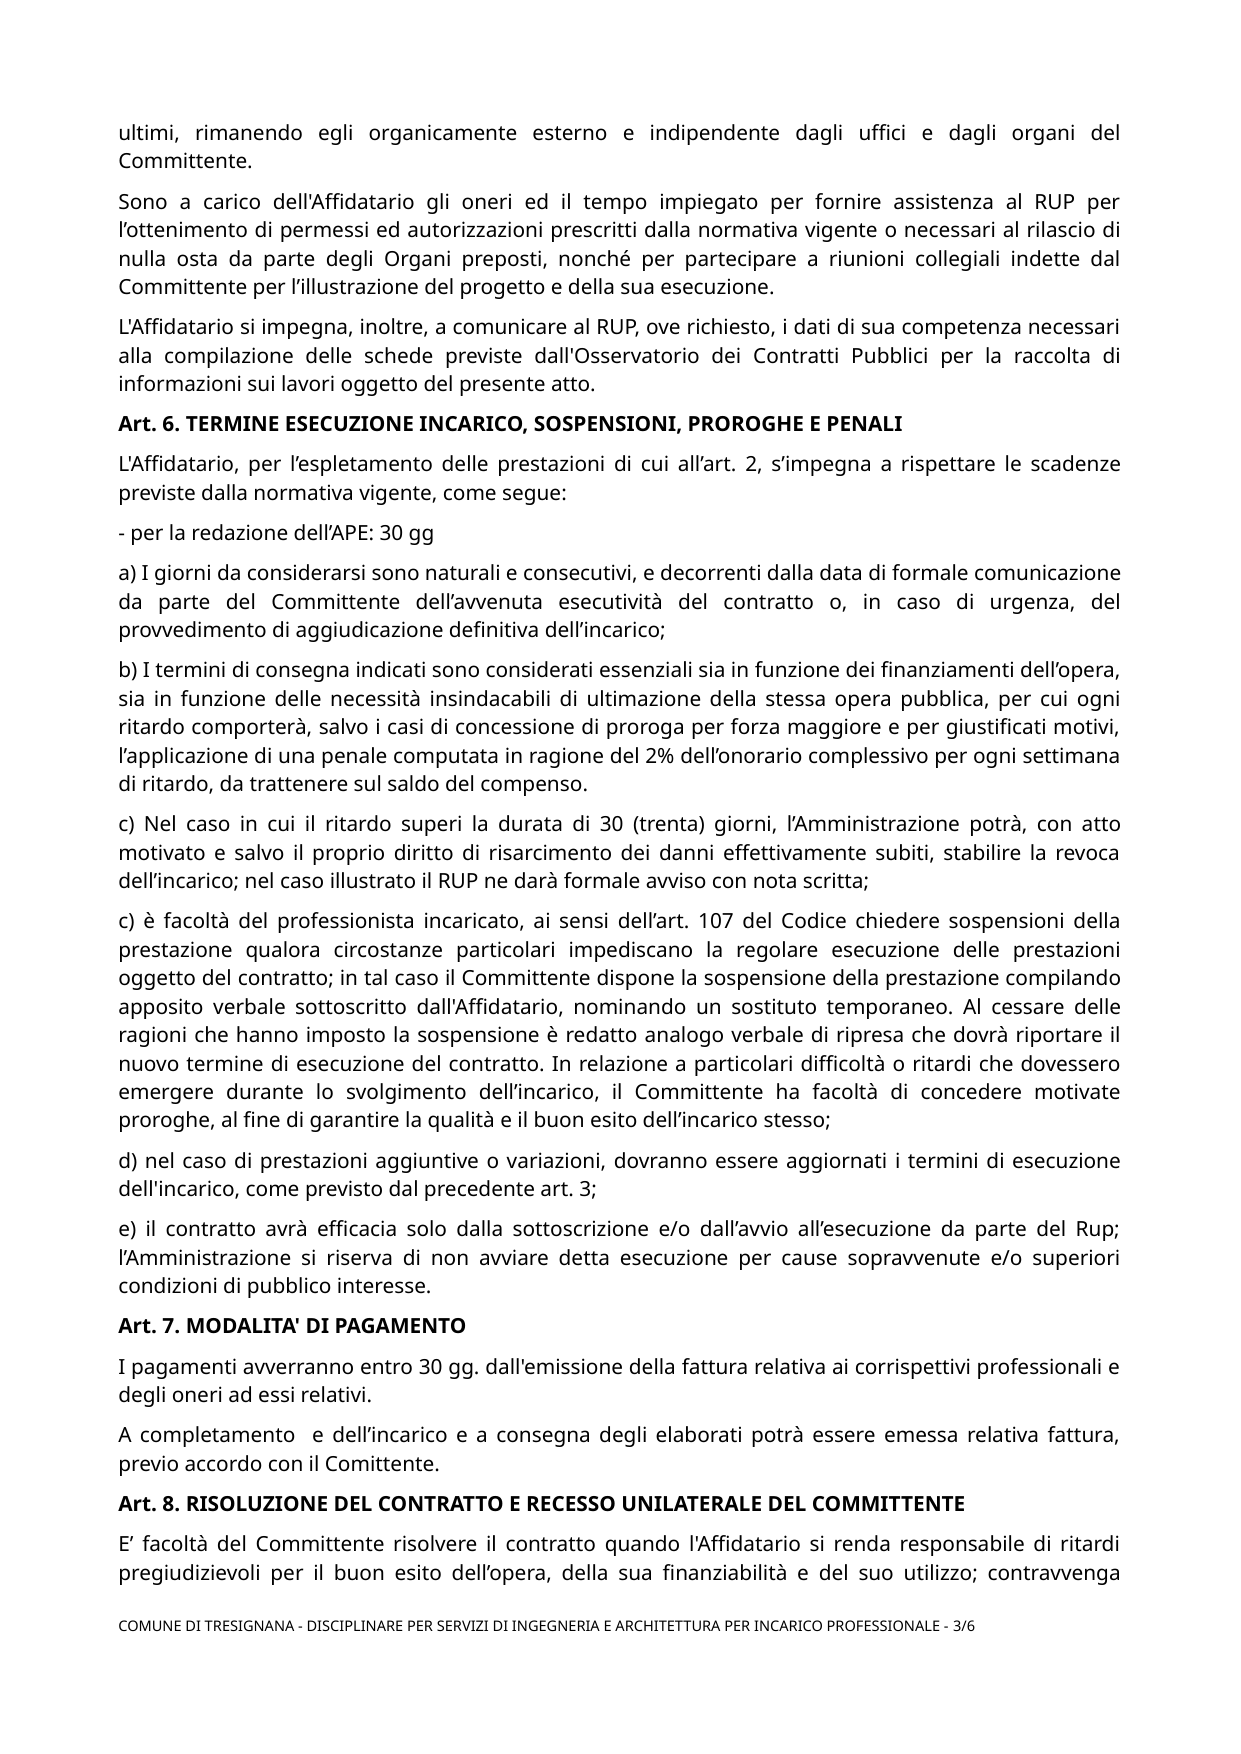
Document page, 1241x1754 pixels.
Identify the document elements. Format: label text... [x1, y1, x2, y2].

text E’ facoltà del Committente risolvere il contratto quando l'Affidatario si renda responsabile di ritardi pregiudizievoli per il buon esito dell’opera, della sua finanziabilità e del suo utilizzo; contravvenga [118, 1529, 1122, 1586]
text c) Nel caso in cui il ritardo superi la durata di 30 (trenta) giorni, l’Amministrazione potrà, con atto motivato e salvo il proprio diritto di risarcimento dei danni effettivamente subiti, stabilire la revoca dell’incarico; nel caso illustrato il RUP ne darà formale avviso con nota scritta; [118, 809, 1122, 895]
text Art. 8. RISOLUZIONE DEL CONTRATTO E RECESSO UNILATERALE DEL COMMITTENTE [118, 1489, 1122, 1517]
text ultimi, rimanendo egli organicamente esterno e indipendente dagli uffici e dagli organi del Committente. [118, 118, 1122, 175]
text I pagamenti avverranno entro 30 gg. dall'emissione della fattura relativa ai corrispettivi professionali e degli oneri ad essi relativi. [118, 1352, 1122, 1409]
text b) I termini di consegna indicati sono considerati essenziali sia in funzione dei finanziamenti dell’opera, sia in funzione delle necessità insindacabili di ultimazione della stessa opera pubblica, per cui ogni ritardo comporterà, salvo i casi di concessione di proroga per forza maggiore e per giustificati motivi, l’applicazione di una penale computata in ragione del 2% dell’onorario complessivo per ogni settimana di ritardo, da trattenere sul saldo del compenso. [118, 656, 1122, 798]
text Art. 6. TERMINE ESECUZIONE INCARICO, SOSPENSIONI, PROROGHE E PENALI [118, 409, 1122, 438]
text d) nel caso di prestazioni aggiuntive o variazioni, dovranno essere aggiornati i termini di esecuzione dell'incarico, come previsto dal precedente art. 3; [118, 1146, 1122, 1203]
text c) è facoltà del professionista incaricato, ai sensi dell’art. 107 del Codice chiedere sospensioni della prestazione qualora circostanze particolari impediscano la regolare esecuzione delle prestazioni oggetto del contratto; in tal caso il Committente dispone la sospensione della prestazione compilando apposito verbale sottoscritto dall'Affidatario, nominando un sostituto temporaneo. Al cessare delle ragioni che hanno imposto la sospensione è redatto analogo verbale di ripresa che dovrà riportare il nuovo termine di esecuzione del contratto. In relazione a particolari difficoltà o ritardi che dovessero emergere durante lo svolgimento dell’incarico, il Committente ha facoltà di concedere motivate proroghe, al fine di garantire la qualità e il buon esito dell’incarico stesso; [118, 907, 1122, 1134]
text L'Affidatario si impegna, inoltre, a comunicare al RUP, ove richiesto, i dati di sua competenza necessari alla compilazione delle schede previste dall'Osservatorio dei Contratti Pubblici per la raccolta di informazioni sui lavori oggetto del presente atto. [118, 312, 1122, 398]
text Art. 7. MODALITA' DI PAGAMENTO [118, 1312, 1122, 1340]
text - per la redazione dell’APE: 30 gg [118, 518, 1122, 547]
text a) I giorni da considerarsi sono naturali e consecutivi, e decorrenti dalla data di formale comunicazione da parte del Committente dell’avvenuta esecutività del contratto o, in caso di urgenza, del provvedimento di aggiudicazione definitiva dell’incarico; [118, 558, 1122, 644]
text Sono a carico dell'Affidatario gli oneri ed il tempo impiegato per fornire assistenza al RUP per l’ottenimento di permessi ed autorizzazioni prescritti dalla normativa vigente o necessari al rilascio di nulla osta da parte degli Organi preposti, nonché per partecipare a riunioni collegiali indette dal Committente per l’illustrazione del progetto e della sua esecuzione. [118, 187, 1122, 301]
text e) il contratto avrà efficacia solo dalla sottoscrizione e/o dall’avvio all’esecuzione da parte del Rup; l’Amministrazione si riserva di non avviare detta esecuzione per cause sopravvenute e/o superiori condizioni di pubblico interesse. [118, 1214, 1122, 1300]
text A completamento e dell’incarico e a consegna degli elaborati potrà essere emessa relativa fattura, previo accordo con il Comittente. [118, 1420, 1122, 1477]
text L'Affidatario, per l’espletamento delle prestazioni di cui all’art. 2, s’impegna a rispettare le scadenze previste dalla normativa vigente, come segue: [118, 449, 1122, 506]
